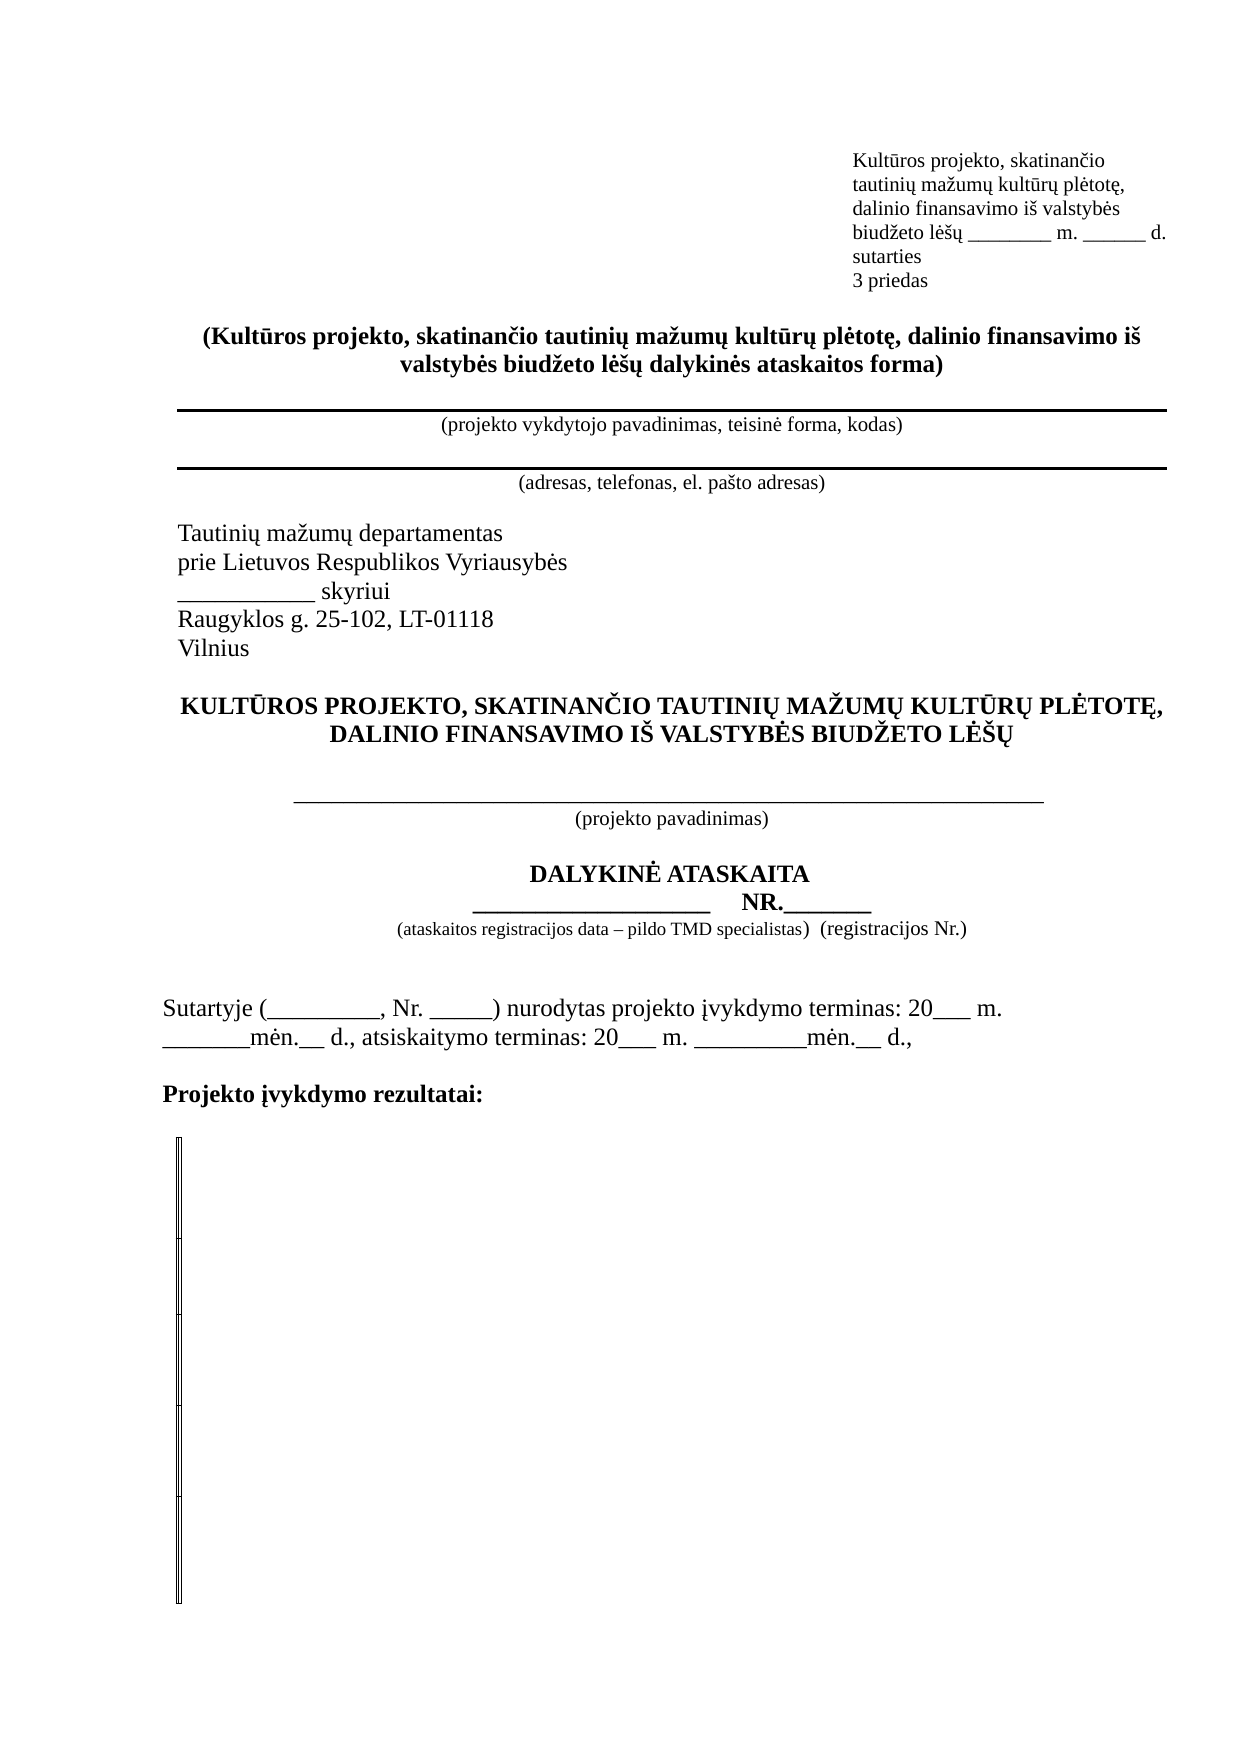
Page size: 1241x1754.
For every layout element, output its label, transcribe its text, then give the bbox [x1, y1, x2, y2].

text Kultūros projekto, skatinančio [852, 148, 1167, 172]
text ___________ skyriui [177, 576, 1167, 604]
text Raugyklos g. 25-102, LT-01118 [177, 604, 1167, 633]
text Vilnius [177, 633, 1167, 662]
text (ataskaitos registracijos data – pildo TMD specialistas) (registracijos Nr.) [177, 916, 1167, 940]
text DALYKINĖ ATASKAITA [177, 859, 1167, 887]
text ____________________________________________________________ [177, 777, 1167, 806]
text tautinių mažumų kultūrų plėtotę, [852, 172, 1167, 196]
text (Kultūros projekto, skatinančio tautinių mažumų kultūrų plėtotę, dalinio finansavimo iš valstybės biudžeto lėšų dalykinės ataskaitos forma) [177, 321, 1167, 378]
text biudžeto lėšų ________ m. ______ d. [852, 220, 1167, 244]
text Tautinių mažumų departamentas [177, 518, 1167, 547]
text prie Lietuvos Respublikos Vyriausybės [177, 547, 1167, 576]
text (adresas, telefonas, el. pašto adresas) [177, 470, 1167, 494]
text 3 priedas [823, 268, 1167, 292]
text (projekto pavadinimas) [177, 806, 1167, 830]
text sutarties [852, 244, 1167, 268]
text Sutartyje (_________, Nr. _____) nurodytas projekto įvykdymo terminas: 20___ m. _______mėn.__ d., atsiskaitymo terminas: 20___ m. _________mėn.__ d., [162, 993, 1167, 1051]
text ___________________ NR._______ [177, 887, 1167, 916]
text Projekto įvykdymo rezultatai: [162, 1079, 1167, 1108]
text (projekto vykdytojo pavadinimas, teisinė forma, kodas) [177, 412, 1167, 436]
text dalinio finansavimo iš valstybės [852, 196, 1167, 220]
text KULTŪROS PROJEKTO, SKATINANČIO TAUTINIŲ MAŽUMŲ KULTŪRŲ PLĖTOTĘ, DALINIO FINANSAVIMO IŠ VALSTYBĖS BIUDŽETO LĖŠŲ [177, 691, 1167, 748]
